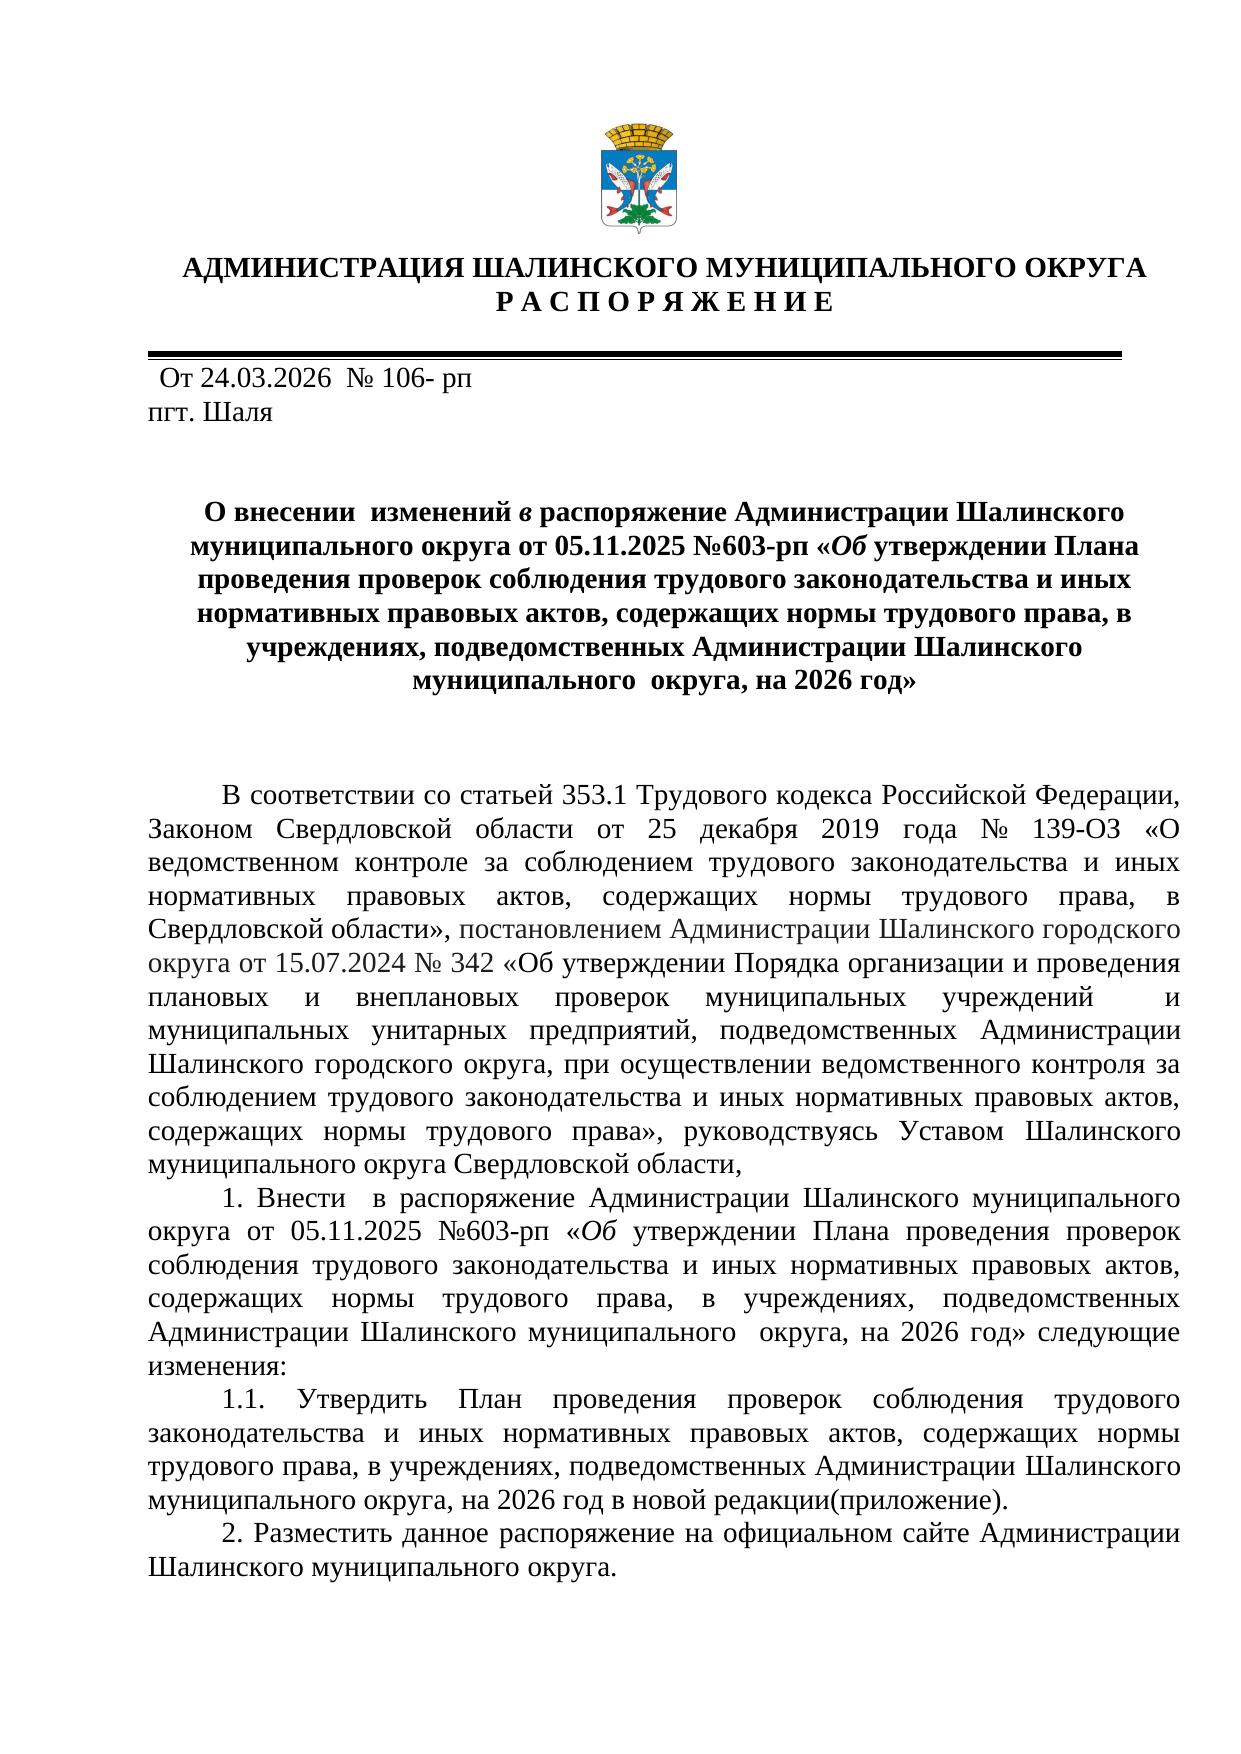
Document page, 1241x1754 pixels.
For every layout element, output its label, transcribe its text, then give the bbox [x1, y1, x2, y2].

text 1. Внести в распоряжение Администрации Шалинского муниципального округа от 05.11.2025 №603-рп «Об утверждении Плана проведения проверок соблюдения трудового законодательства и иных нормативных правовых актов, содержащих нормы трудового права, в учреждениях, подведомственных Администрации Шалинского муниципального округа, на 2026 год» следующие изменения: [148, 1180, 1181, 1381]
subtitle Р А С П О Р Я Ж Е Н И Е [148, 284, 1181, 317]
text 1.1. Утвердить План проведения проверок соблюдения трудового законодательства и иных нормативных правовых актов, содержащих нормы трудового права, в учреждениях, подведомственных Администрации Шалинского муниципального округа, на 2026 год в новой редакции(приложение). [148, 1381, 1181, 1515]
text 2. Разместить данное распоряжение на официальном сайте Администрации Шалинского муниципального округа. [148, 1515, 1181, 1582]
text О внесении изменений в распоряжение Администрации Шалинского муниципального округа от 05.11.2025 №603-рп «Об утверждении Плана проведения проверок соблюдения трудового законодательства и иных нормативных правовых актов, содержащих нормы трудового права, в учреждениях, подведомственных Администрации Шалинского муниципального округа, на 2026 год» [148, 494, 1181, 696]
text пгт. Шаля [148, 394, 1181, 427]
table_header От 24.03.2026 № 106- рп [148, 360, 1122, 394]
text В соответствии со статьей 353.1 Трудового кодекса Российской Федерации, Законом Свердловской области от 25 декабря 2019 года № 139-ОЗ «О ведомственном контроле за соблюдением трудового законодательства и иных нормативных правовых актов, содержащих нормы трудового права, в Свердловской области», постановлением Администрации Шалинского городского округа от 15.07.2024 № 342 «Об утверждении Порядка организации и проведения плановых и внеплановых проверок муниципальных учреждений и муниципальных унитарных предприятий, подведомственных Администрации Шалинского городского округа, при осуществлении ведомственного контроля за соблюдением трудового законодательства и иных нормативных правовых актов, содержащих нормы трудового права», руководствуясь Уставом Шалинского муниципального округа Свердловской области, [148, 777, 1181, 1180]
subtitle АДМИНИСТРАЦИЯ ШАЛИНСКОГО МУНИЦИПАЛЬНОГО ОКРУГА [148, 250, 1181, 284]
picture [594, 118, 689, 237]
